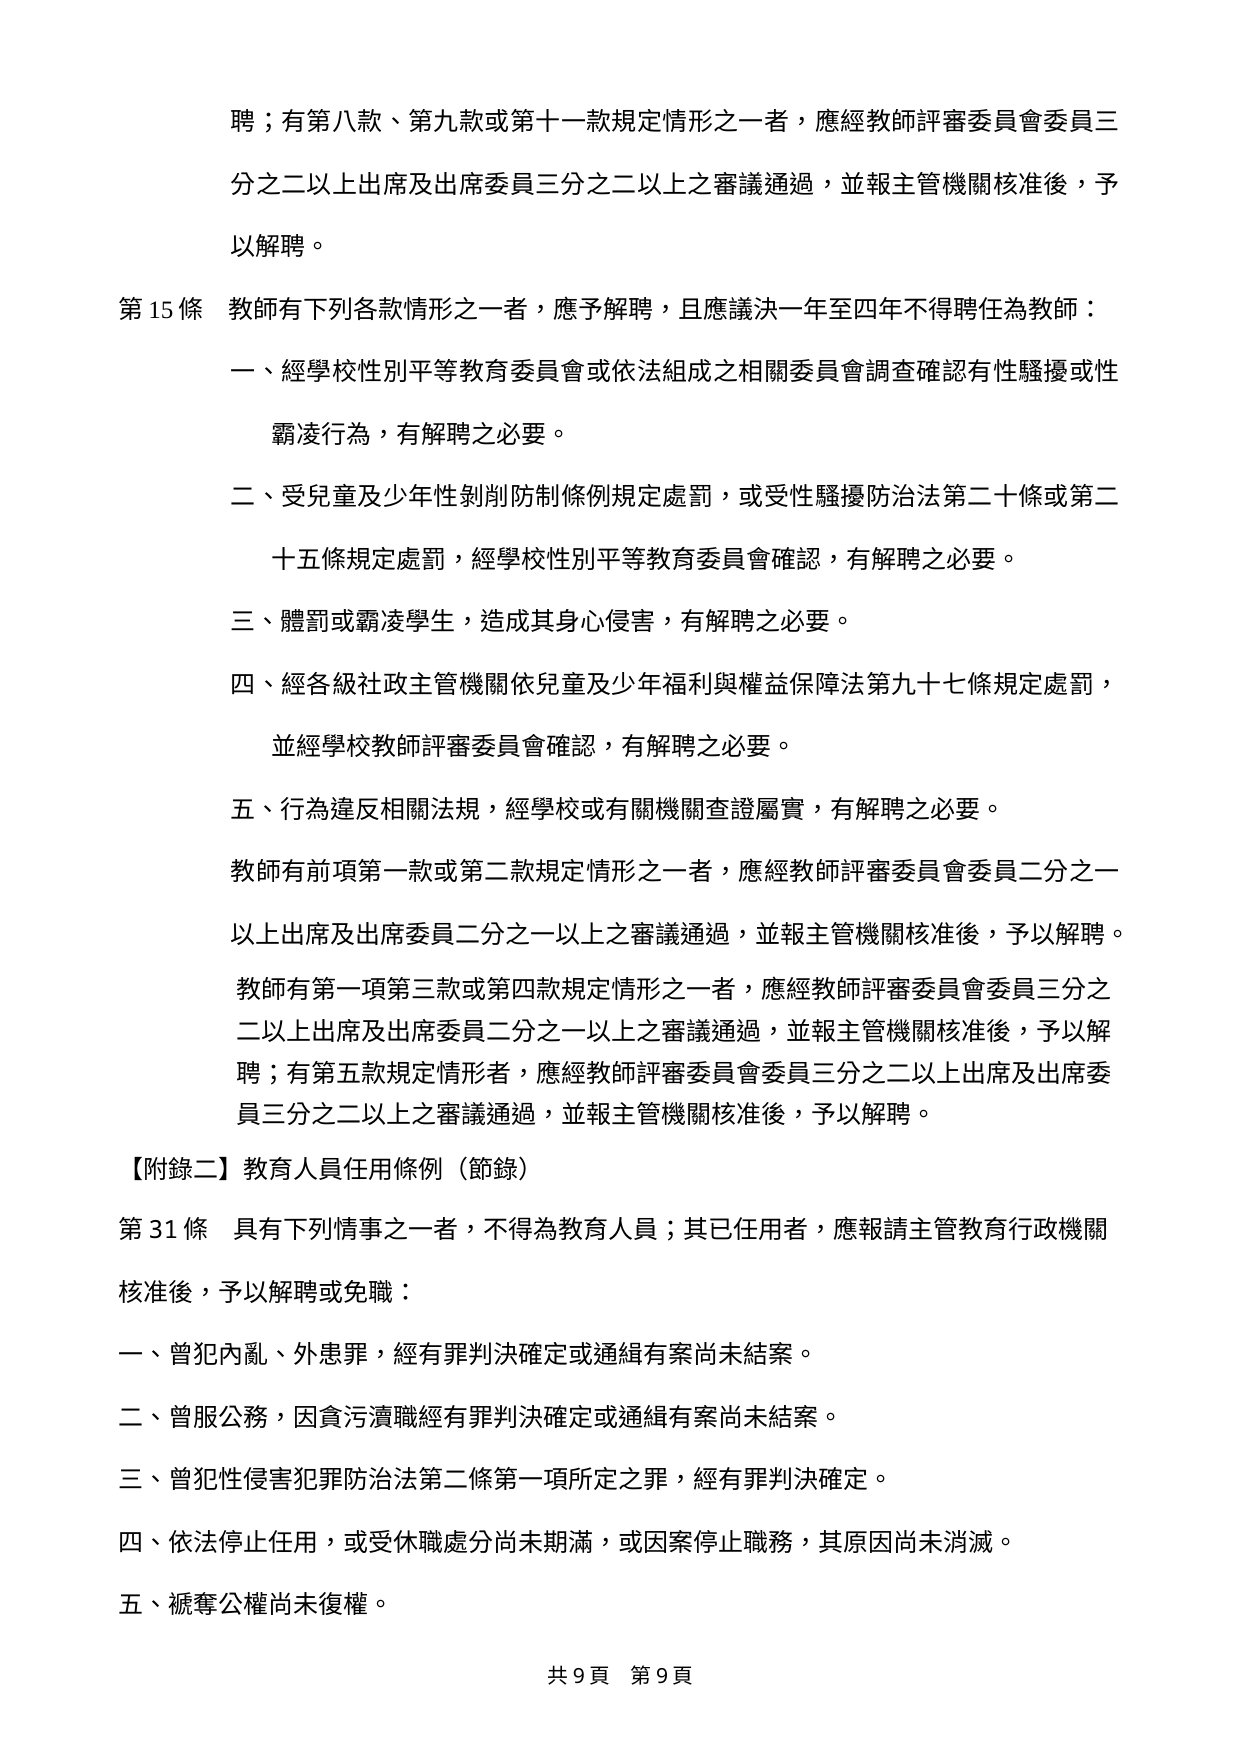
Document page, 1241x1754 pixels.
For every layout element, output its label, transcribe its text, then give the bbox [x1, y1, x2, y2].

text 二、曾服公務，因貪污瀆職經有罪判決確定或通緝有案尚未結案。 [118, 1374, 1122, 1436]
text 二、受兒童及少年性剝削防制條例規定處罰，或受性騷擾防治法第二十條或第二十五條規定處罰，經學校性別平等教育委員會確認，有解聘之必要。 [230, 453, 1122, 578]
text 一、經學校性別平等教育委員會或依法組成之相關委員會調查確認有性騷擾或性霸凌行為，有解聘之必要。 [230, 328, 1122, 453]
text 教師有第一項第三款或第四款規定情形之一者，應經教師評審委員會委員三分之二以上出席及出席委員二分之一以上之審議通過，並報主管機關核准後，予以解聘；有第五款規定情形者，應經教師評審委員會委員三分之二以上出席及出席委員三分之二以上之審議通過，並報主管機關核准後，予以解聘。 [236, 966, 1122, 1132]
text 第15條 教師有下列各款情形之一者，應予解聘，且應議決一年至四年不得聘任為教師： [118, 266, 1122, 328]
text 一、曾犯內亂、外患罪，經有罪判決確定或通緝有案尚未結案。 [118, 1311, 1122, 1374]
text 教師有前項第一款或第二款規定情形之一者，應經教師評審委員會委員二分之一以上出席及出席委員二分之一以上之審議通過，並報主管機關核准後，予以解聘。 [230, 828, 1122, 953]
text 第31條 具有下列情事之一者，不得為教育人員；其已任用者，應報請主管教育行政機關核准後，予以解聘或免職： [118, 1186, 1122, 1311]
text 四、經各級社政主管機關依兒童及少年福利與權益保障法第九十七條規定處罰，並經學校教師評審委員會確認，有解聘之必要。 [230, 641, 1122, 766]
text 三、曾犯性侵害犯罪防治法第二條第一項所定之罪，經有罪判決確定。 [118, 1436, 1122, 1499]
text 五、褫奪公權尚未復權。 [118, 1561, 1122, 1624]
text 五、行為違反相關法規，經學校或有關機關查證屬實，有解聘之必要。 [230, 766, 1122, 828]
text 聘；有第八款、第九款或第十一款規定情形之一者，應經教師評審委員會委員三分之二以上出席及出席委員三分之二以上之審議通過，並報主管機關核准後，予以解聘。 [230, 78, 1122, 266]
text 四、依法停止任用，或受休職處分尚未期滿，或因案停止職務，其原因尚未消滅。 [118, 1499, 1122, 1561]
text 三、體罰或霸凌學生，造成其身心侵害，有解聘之必要。 [230, 578, 1122, 641]
text 【附錄二】教育人員任用條例（節錄） [118, 1145, 1122, 1186]
